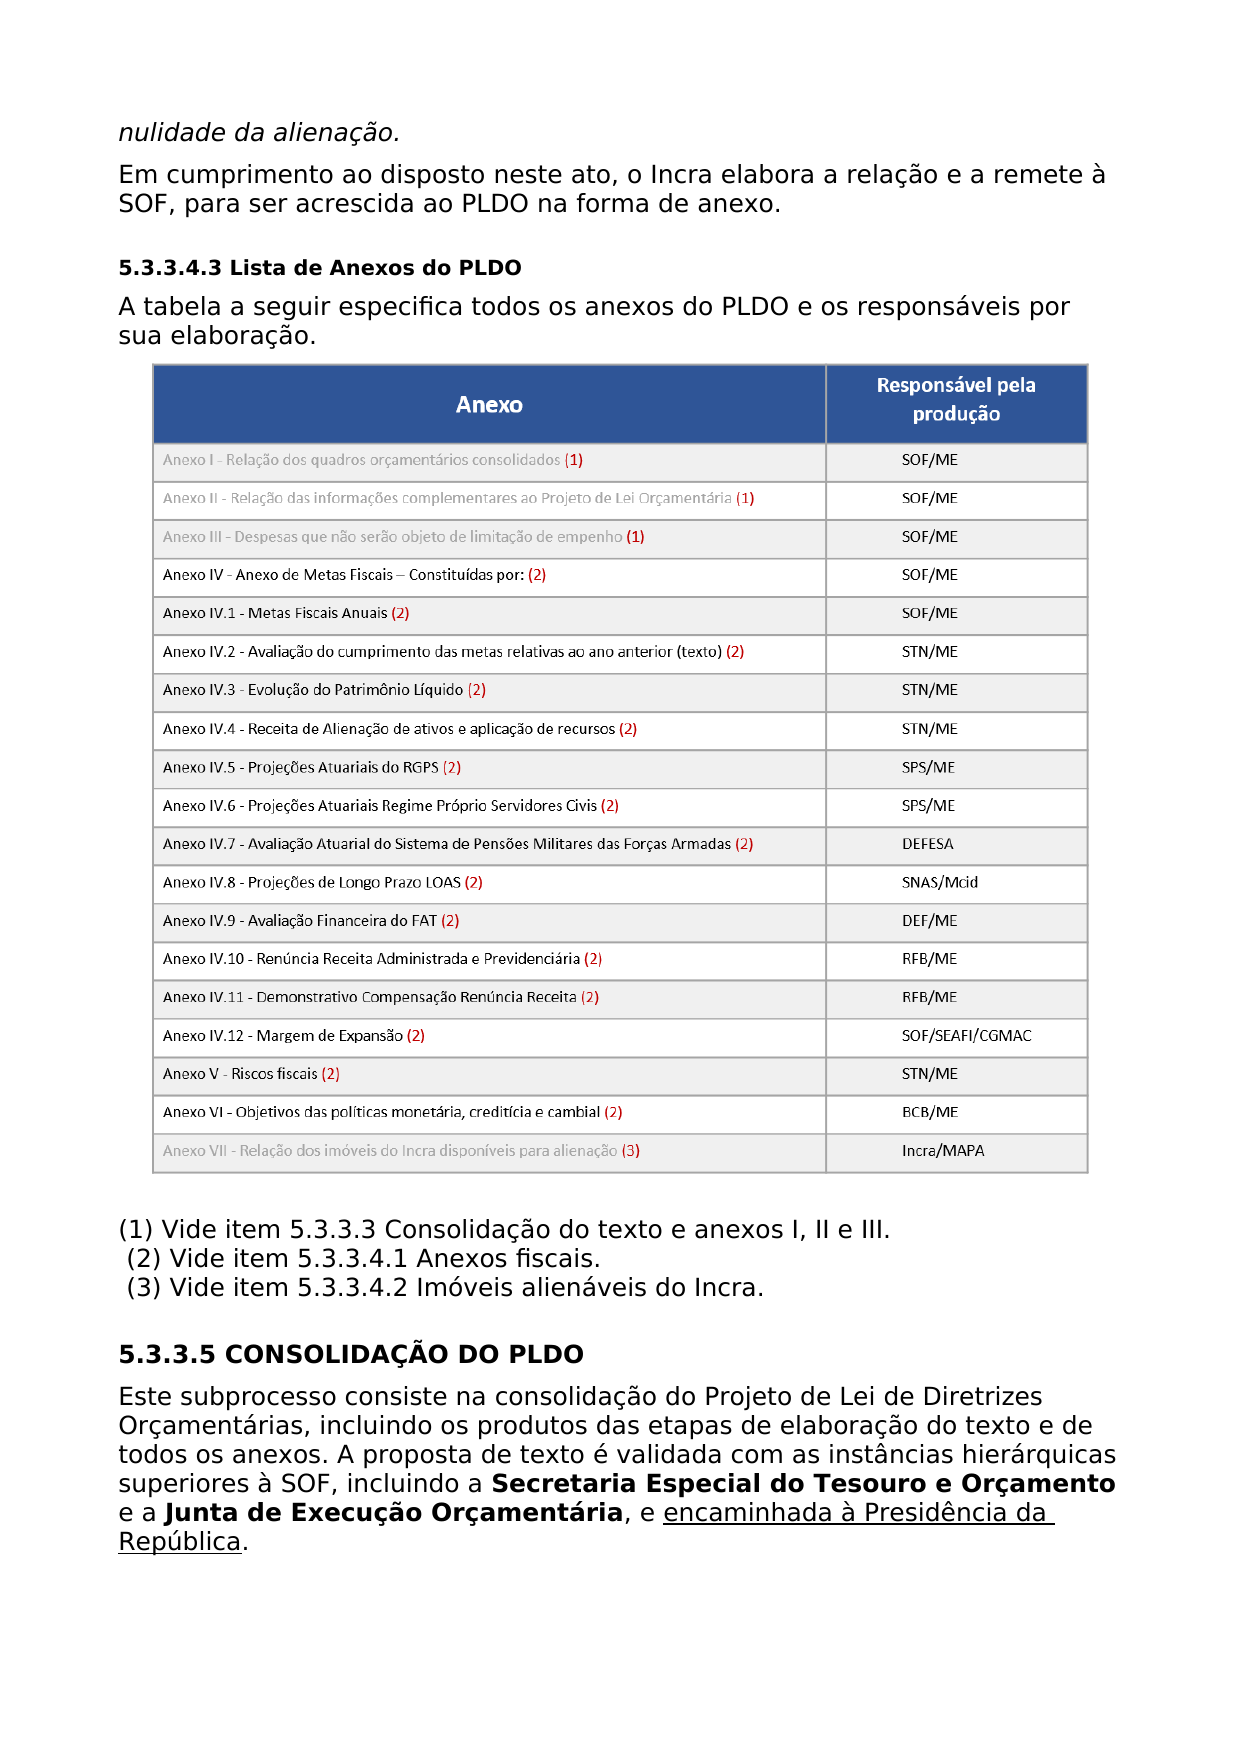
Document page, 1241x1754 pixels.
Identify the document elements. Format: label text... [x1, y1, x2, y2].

text A tabela a seguir especifica todos os anexos do PLDO e os responsáveis por sua elaboração. [118, 292, 1122, 351]
text (1) Vide item 5.3.3.3 Consolidação do texto e anexos I, II e III. (2) Vide item 5.3.3.4.1 Anexos fiscais. (3) Vide item 5.3.3.4.2 Imóveis alienáveis do Incra. [118, 1215, 1122, 1303]
subtitle 5.3.3.5 CONSOLIDAÇÃO DO PLDO [118, 1340, 1122, 1369]
picture [151, 363, 1089, 1174]
text Em cumprimento ao disposto neste ato, o Incra elabora a relação e a remete à SOF, para ser acrescida ao PLDO na forma de anexo. [118, 160, 1122, 218]
text Este subprocesso consiste na consolidação do Projeto de Lei de Diretrizes Orçamentárias, incluindo os produtos das etapas de elaboração do texto e de todos os anexos. A proposta de texto é validada com as instâncias hierárquicas superiores à SOF, incluindo a Secretaria Especial do Tesouro e Orçamento e a Junta de Execução Orçamentária, e encaminhada à Presidência da República. [118, 1382, 1122, 1557]
subtitle 5.3.3.4.3 Lista de Anexos do PLDO [118, 256, 1122, 280]
text nulidade da alienação. [118, 118, 1122, 147]
